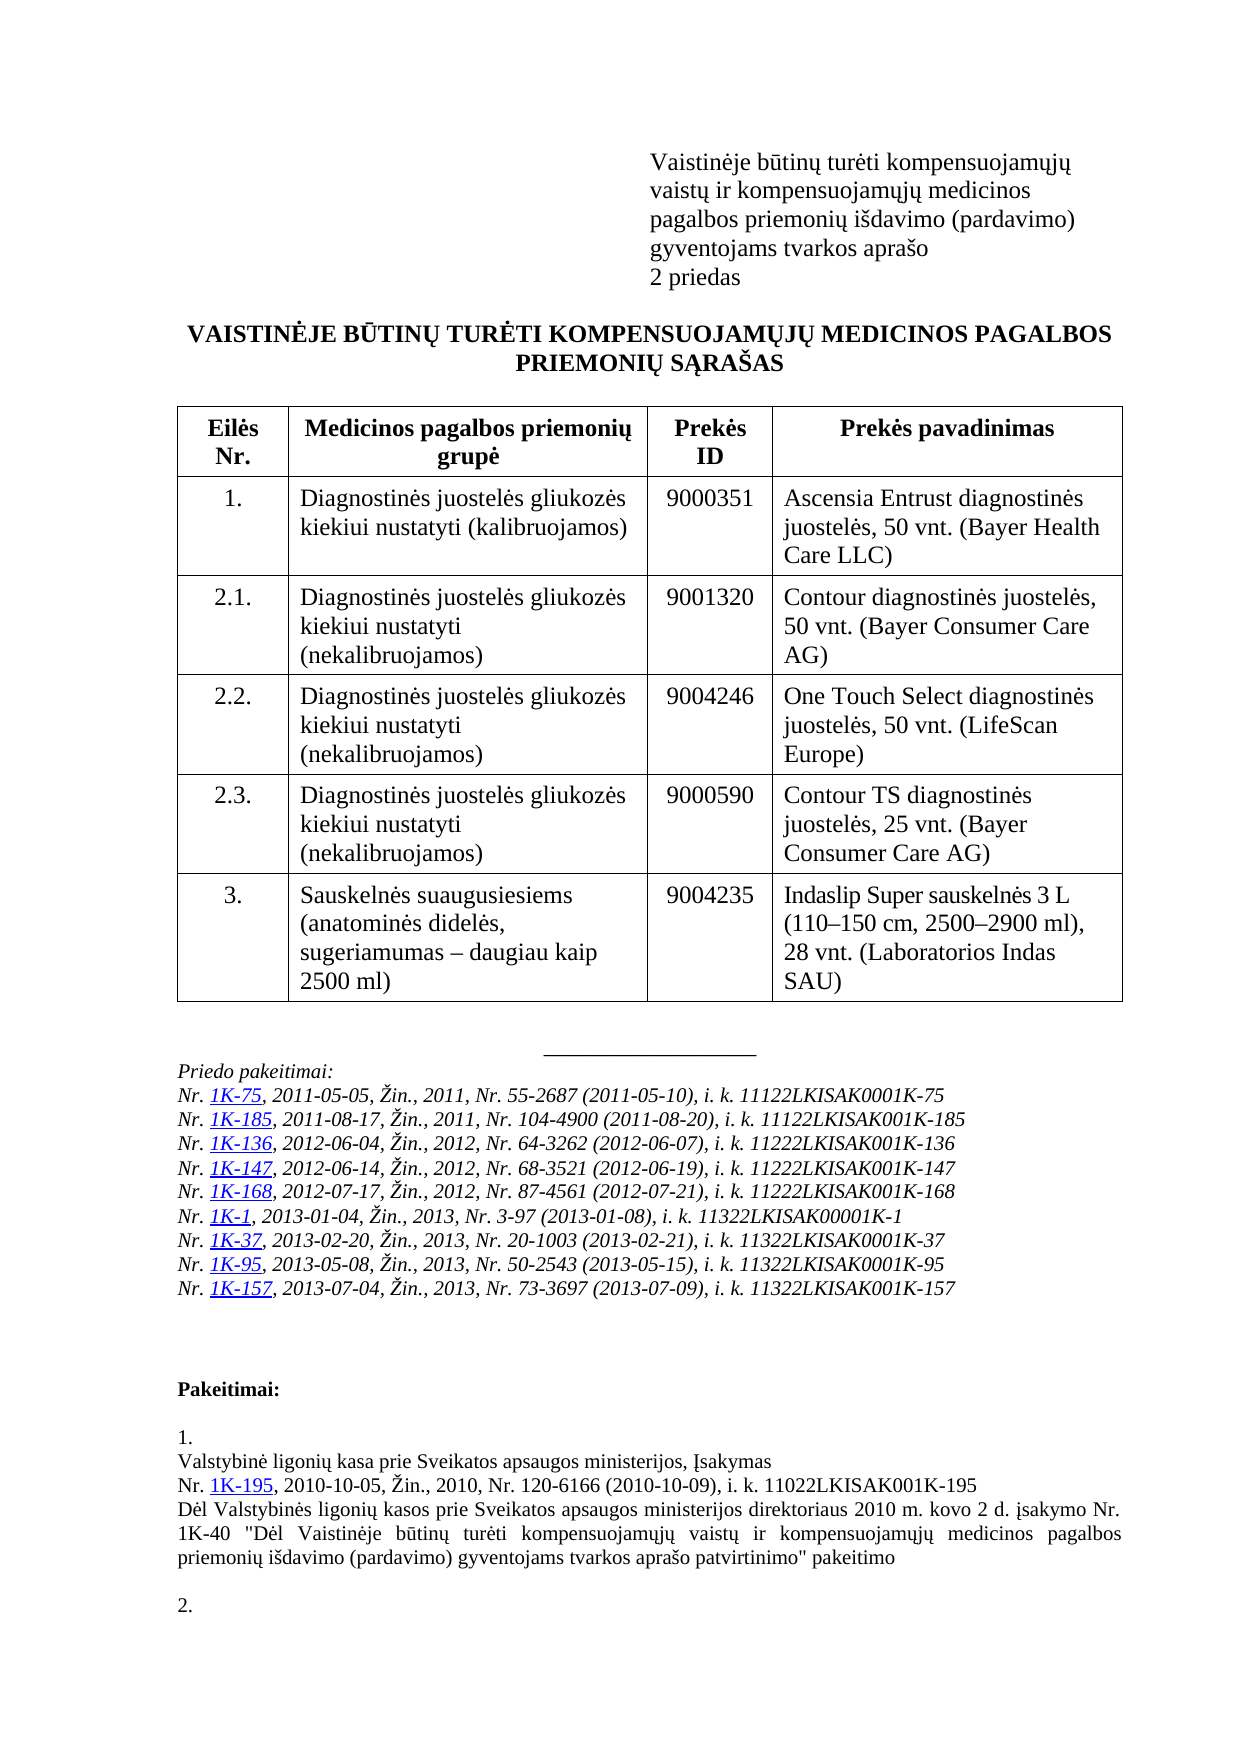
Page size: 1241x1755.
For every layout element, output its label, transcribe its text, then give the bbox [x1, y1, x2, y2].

table_cell Ascensia Entrust diagnostinės juostelės, 50 vnt. (Bayer Health Care LLC) [773, 477, 1122, 575]
text Nr. 1K-75, 2011-05-05, Žin., 2011, Nr. 55-2687 (2011-05-10), i. k. 11122LKISAK0001K-75 [177, 1083, 1122, 1107]
table_cell Diagnostinės juostelės gliukozės kiekiui nustatyti (nekalibruojamos) [289, 576, 647, 674]
table_cell 9004246 [648, 675, 772, 773]
text Nr. 1K-185, 2011-08-17, Žin., 2011, Nr. 104-4900 (2011-08-20), i. k. 11122LKISAK001K-185 [177, 1107, 1122, 1131]
table_header Prekės pavadinimas [773, 407, 1122, 476]
table_cell Diagnostinės juostelės gliukozės kiekiui nustatyti (nekalibruojamos) [289, 675, 647, 773]
text 2. [177, 1593, 1122, 1617]
table_cell Indaslip Super sauskelnės 3 L (110–150 cm, 2500–2900 ml), 28 vnt. (Laboratorios Indas SAU) [773, 874, 1122, 1001]
table_cell 1. [178, 477, 288, 575]
text Valstybinė ligonių kasa prie Sveikatos apsaugos ministerijos, Įsakymas [177, 1449, 1122, 1473]
text 1. [177, 1425, 1122, 1449]
table_cell 9004235 [648, 874, 772, 1001]
table_header Medicinos pagalbos priemonių grupė [289, 407, 647, 476]
table_header Eilės Nr. [178, 407, 288, 476]
text VAISTINĖJE BŪTINŲ TURĖTI KOMPENSUOJAMŲJŲ MEDICINOS PAGALBOS PRIEMONIŲ SĄRAŠAS [177, 319, 1122, 377]
text Nr. 1K-147, 2012-06-14, Žin., 2012, Nr. 68-3521 (2012-06-19), i. k. 11222LKISAK001K-147 [177, 1155, 1122, 1179]
text _________________ [177, 1030, 1122, 1059]
table_cell 3. [178, 874, 288, 1001]
text Nr. 1K-168, 2012-07-17, Žin., 2012, Nr. 87-4561 (2012-07-21), i. k. 11222LKISAK001K-168 [177, 1179, 1122, 1203]
table_cell 2.1. [178, 576, 288, 674]
table_cell 2.3. [178, 775, 288, 873]
text Vaistinėje būtinų turėti kompensuojamųjų vaistų ir kompensuojamųjų medicinos pagalbos priemonių išdavimo (pardavimo) gyventojams tvarkos aprašo [649, 147, 1122, 262]
text Nr. 1K-195, 2010-10-05, Žin., 2010, Nr. 120-6166 (2010-10-09), i. k. 11022LKISAK001K-195 [177, 1473, 1122, 1497]
table_cell 9000590 [648, 775, 772, 873]
text Nr. 1K-1, 2013-01-04, Žin., 2013, Nr. 3-97 (2013-01-08), i. k. 11322LKISAK00001K-1 [177, 1203, 1122, 1228]
table_cell Sauskelnės suaugusiesiems (anatominės didelės, sugeriamumas – daugiau kaip 2500 ml) [289, 874, 647, 1001]
table_cell Diagnostinės juostelės gliukozės kiekiui nustatyti (nekalibruojamos) [289, 775, 647, 873]
table_cell 9001320 [648, 576, 772, 674]
text Nr. 1K-157, 2013-07-04, Žin., 2013, Nr. 73-3697 (2013-07-09), i. k. 11322LKISAK001K-157 [177, 1276, 1122, 1300]
table_header Prekės ID [648, 407, 772, 476]
table_cell Contour diagnostinės juostelės, 50 vnt. (Bayer Consumer Care AG) [773, 576, 1122, 674]
text Dėl Valstybinės ligonių kasos prie Sveikatos apsaugos ministerijos direktoriaus 2010 m. kovo 2 d. įsakymo Nr. 1K-40 "Dėl Vaistinėje būtinų turėti kompensuojamųjų vaistų ir kompensuojamųjų medicinos pagalbos priemonių išdavimo (pardavimo) gyventojams tvarkos aprašo patvirtinimo" pakeitimo [177, 1497, 1122, 1569]
table_cell 9000351 [648, 477, 772, 575]
text Nr. 1K-95, 2013-05-08, Žin., 2013, Nr. 50-2543 (2013-05-15), i. k. 11322LKISAK0001K-95 [177, 1252, 1122, 1276]
table_cell Diagnostinės juostelės gliukozės kiekiui nustatyti (kalibruojamos) [289, 477, 647, 575]
table_cell 2.2. [178, 675, 288, 773]
text Priedo pakeitimai: [177, 1059, 1122, 1083]
text Pakeitimai: [177, 1377, 1122, 1401]
table_cell One Touch Select diagnostinės juostelės, 50 vnt. (LifeScan Europe) [773, 675, 1122, 773]
text Nr. 1K-136, 2012-06-04, Žin., 2012, Nr. 64-3262 (2012-06-07), i. k. 11222LKISAK001K-136 [177, 1131, 1122, 1155]
text Nr. 1K-37, 2013-02-20, Žin., 2013, Nr. 20-1003 (2013-02-21), i. k. 11322LKISAK0001K-37 [177, 1228, 1122, 1252]
table_cell Contour TS diagnostinės juostelės, 25 vnt. (Bayer Consumer Care AG) [773, 775, 1122, 873]
text 2 priedas [649, 262, 1122, 291]
